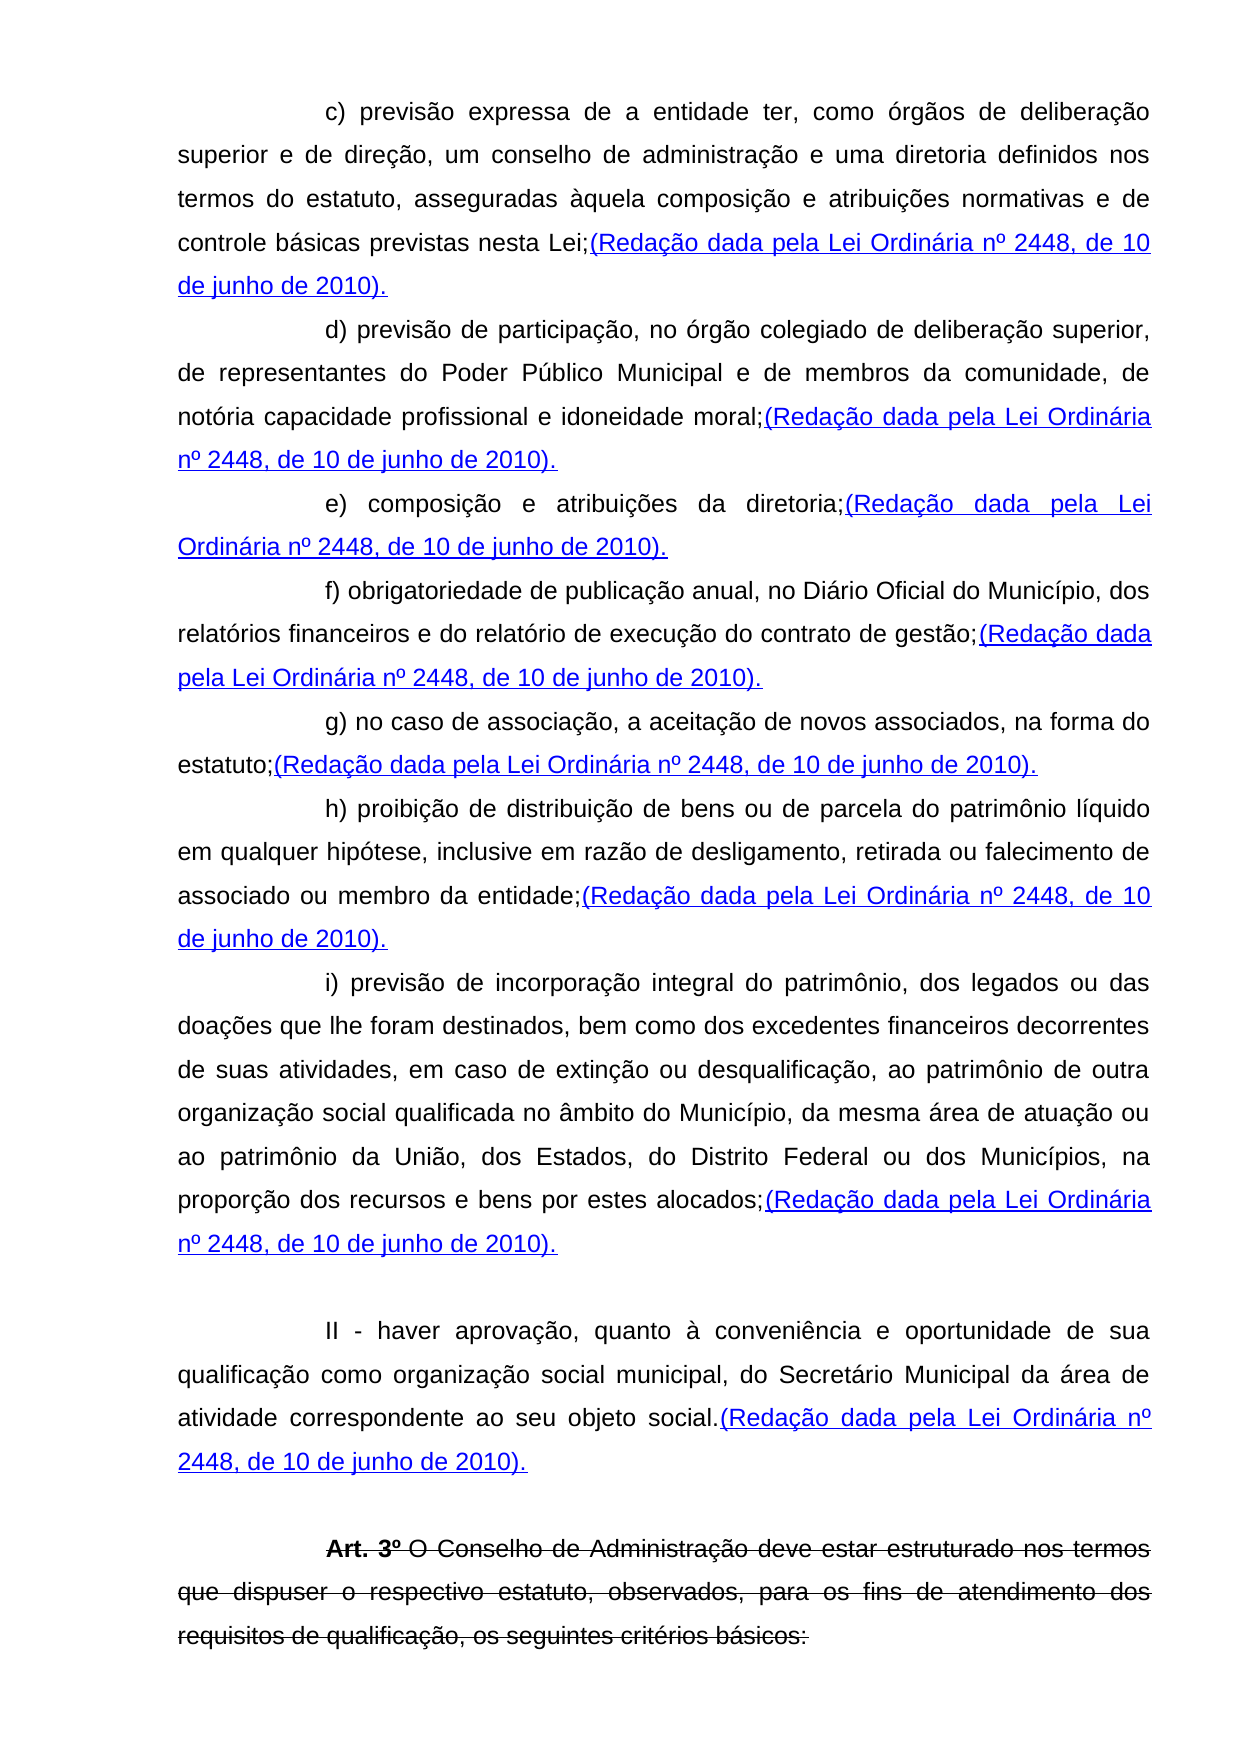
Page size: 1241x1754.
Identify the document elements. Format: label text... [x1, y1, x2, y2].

text Art. 3º O Conselho de Administração deve estar estruturado nos termos que dispuser o respectivo estatuto, observados, para os fins de atendimento dos requisitos de qualificação, os seguintes critérios básicos: [177, 1534, 1152, 1593]
text i) previsão de incorporação integral do patrimônio, dos legados ou das doações que lhe foram destinados, bem como dos excedentes financeiros decorrentes de suas atividades, em caso de extinção ou desqualificação, ao patrimônio de outra organização social qualificada no âmbito do Município, da mesma área de atuação ou ao patrimônio da União, dos Estados, do Distrito Federal ou dos Municípios, na proporção dos recursos e bens por estes alocados;(Redação dada pela Lei Ordinária nº 2448, de 10 de junho de 2010). [177, 968, 1152, 1258]
text II - haver aprovação, quanto à conveniência e oportunidade de sua qualificação como organização social municipal, do Secretário Municipal da área de atividade correspondente ao seu objeto social.(Redação dada pela Lei Ordinária nº 2448, de 10 de junho de 2010). [177, 1316, 1152, 1476]
text g) no caso de associação, a aceitação de novos associados, na forma do estatuto;(Redação dada pela Lei Ordinária nº 2448, de 10 de junho de 2010). [177, 706, 1152, 779]
text e) composição e atribuições da diretoria;(Redação dada pela Lei Ordinária nº 2448, de 10 de junho de 2010). [177, 489, 1152, 561]
text c) previsão expressa de a entidade ter, como órgãos de deliberação superior e de direção, um conselho de administração e uma diretoria definidos nos termos do estatuto, asseguradas àquela composição e atribuições normativas e de controle básicas previstas nesta Lei;(Redação dada pela Lei Ordinária nº 2448, de 10 de junho de 2010). [177, 97, 1152, 300]
text Art. 3º O Conselho de Administração deve estar estruturado nos termos que dispuser o respectivo estatuto, observados, para os fins de atendimento dos requisitos de qualificação, os seguintes critérios básicos: [177, 1594, 1152, 1650]
text h) proibição de distribuição de bens ou de parcela do patrimônio líquido em qualquer hipótese, inclusive em razão de desligamento, retirada ou falecimento de associado ou membro da entidade;(Redação dada pela Lei Ordinária nº 2448, de 10 de junho de 2010). [177, 793, 1152, 953]
text d) previsão de participação, no órgão colegiado de deliberação superior, de representantes do Poder Público Municipal e de membros da comunidade, de notória capacidade profissional e idoneidade moral;(Redação dada pela Lei Ordinária nº 2448, de 10 de junho de 2010). [177, 314, 1152, 474]
text f) obrigatoriedade de publicação anual, no Diário Oficial do Município, dos relatórios financeiros e do relatório de execução do contrato de gestão;(Redação dada pela Lei Ordinária nº 2448, de 10 de junho de 2010). [177, 576, 1152, 692]
